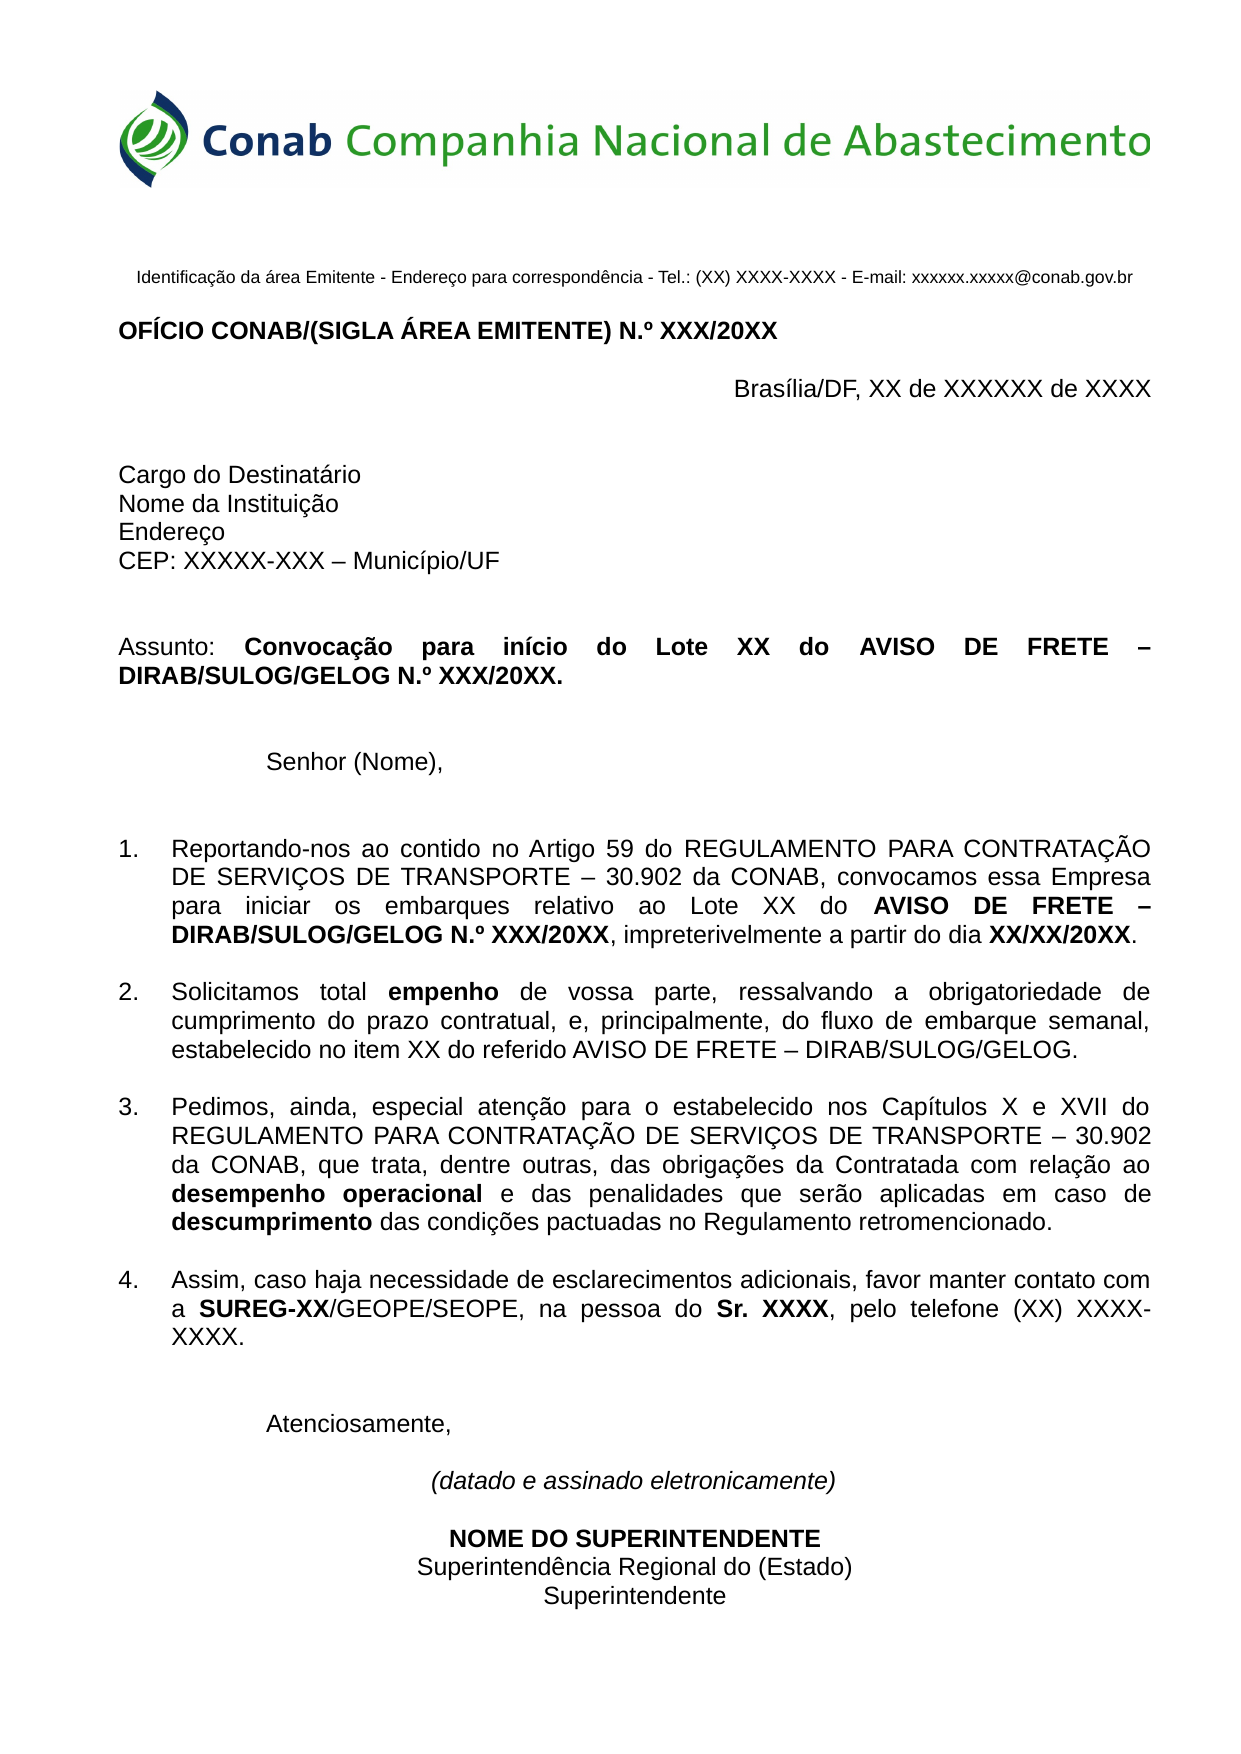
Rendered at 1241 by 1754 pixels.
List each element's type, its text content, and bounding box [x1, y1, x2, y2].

subtitle NOME DO SUPERINTENDENTE [118, 1524, 1152, 1552]
text Nome da Instituição [118, 489, 1152, 517]
text 3. Pedimos, ainda, especial atenção para o estabelecido nos Capítulos X e XVII do Regulamento para Contratação de Serviços de Transporte – 30.902 da CONAB, que trata, dentre outras, das obrigações da Contratada com relação ao desempenho operacional e das penalidades que serão aplicadas em caso de descumprimento das condições pactuadas no Regulamento retromencionado. [118, 1092, 1152, 1236]
picture [119, 90, 1150, 188]
text 1. Reportando-nos ao contido no Artigo 59 do Regulamento para Contratação de Serviços de Transporte – 30.902 da CONAB, convocamos essa Empresa para iniciar os embarques relativo ao Lote XX do AVISO DE FRETE – DIRAB/SULOG/GELOG N.º XXX/20XX, impreterivelmente a partir do dia XX/XX/20XX. [118, 834, 1152, 949]
text Cargo do Destinatário [118, 460, 1152, 489]
text Identificação da área Emitente - Endereço para correspondência - Tel.: (XX) XXXX-XXXX - E-mail: xxxxxx.xxxxx@conab.gov.br [118, 267, 1152, 287]
text OFÍCIO CONAB/(SIGLA ÁREA EMITENTE) N.º XXX/20XX [118, 316, 1152, 345]
text (datado e assinado eletronicamente) [118, 1466, 1152, 1495]
text Superintendente [118, 1581, 1152, 1610]
text Brasília/DF, XX de XXXXXX de XXXX [118, 374, 1152, 402]
text Senhor (Nome), [118, 747, 1152, 776]
text Endereço [118, 517, 1152, 546]
text 2. Solicitamos total empenho de vossa parte, ressalvando a obrigatoriedade de cumprimento do prazo contratual, e, principalmente, do fluxo de embarque semanal, estabelecido no item XX do referido AVISO DE FRETE – DIRAB/SULOG/GELOG. [118, 977, 1152, 1064]
text CEP: XXXXX-XXX – Município/UF [118, 546, 1152, 575]
text Superintendência Regional do (Estado) [118, 1552, 1152, 1581]
text 4. Assim, caso haja necessidade de esclarecimentos adicionais, favor manter contato com a SUREG-XX/GEOPE/SEOPE, na pessoa do Sr. XXXX, pelo telefone (XX) XXXX-XXXX. [118, 1265, 1152, 1351]
text Atenciosamente, [118, 1409, 1152, 1437]
text Assunto: Convocação para início do Lote XX do AVISO DE FRETE – DIRAB/SULOG/GELOG N.º XXX/20XX. [118, 632, 1152, 690]
